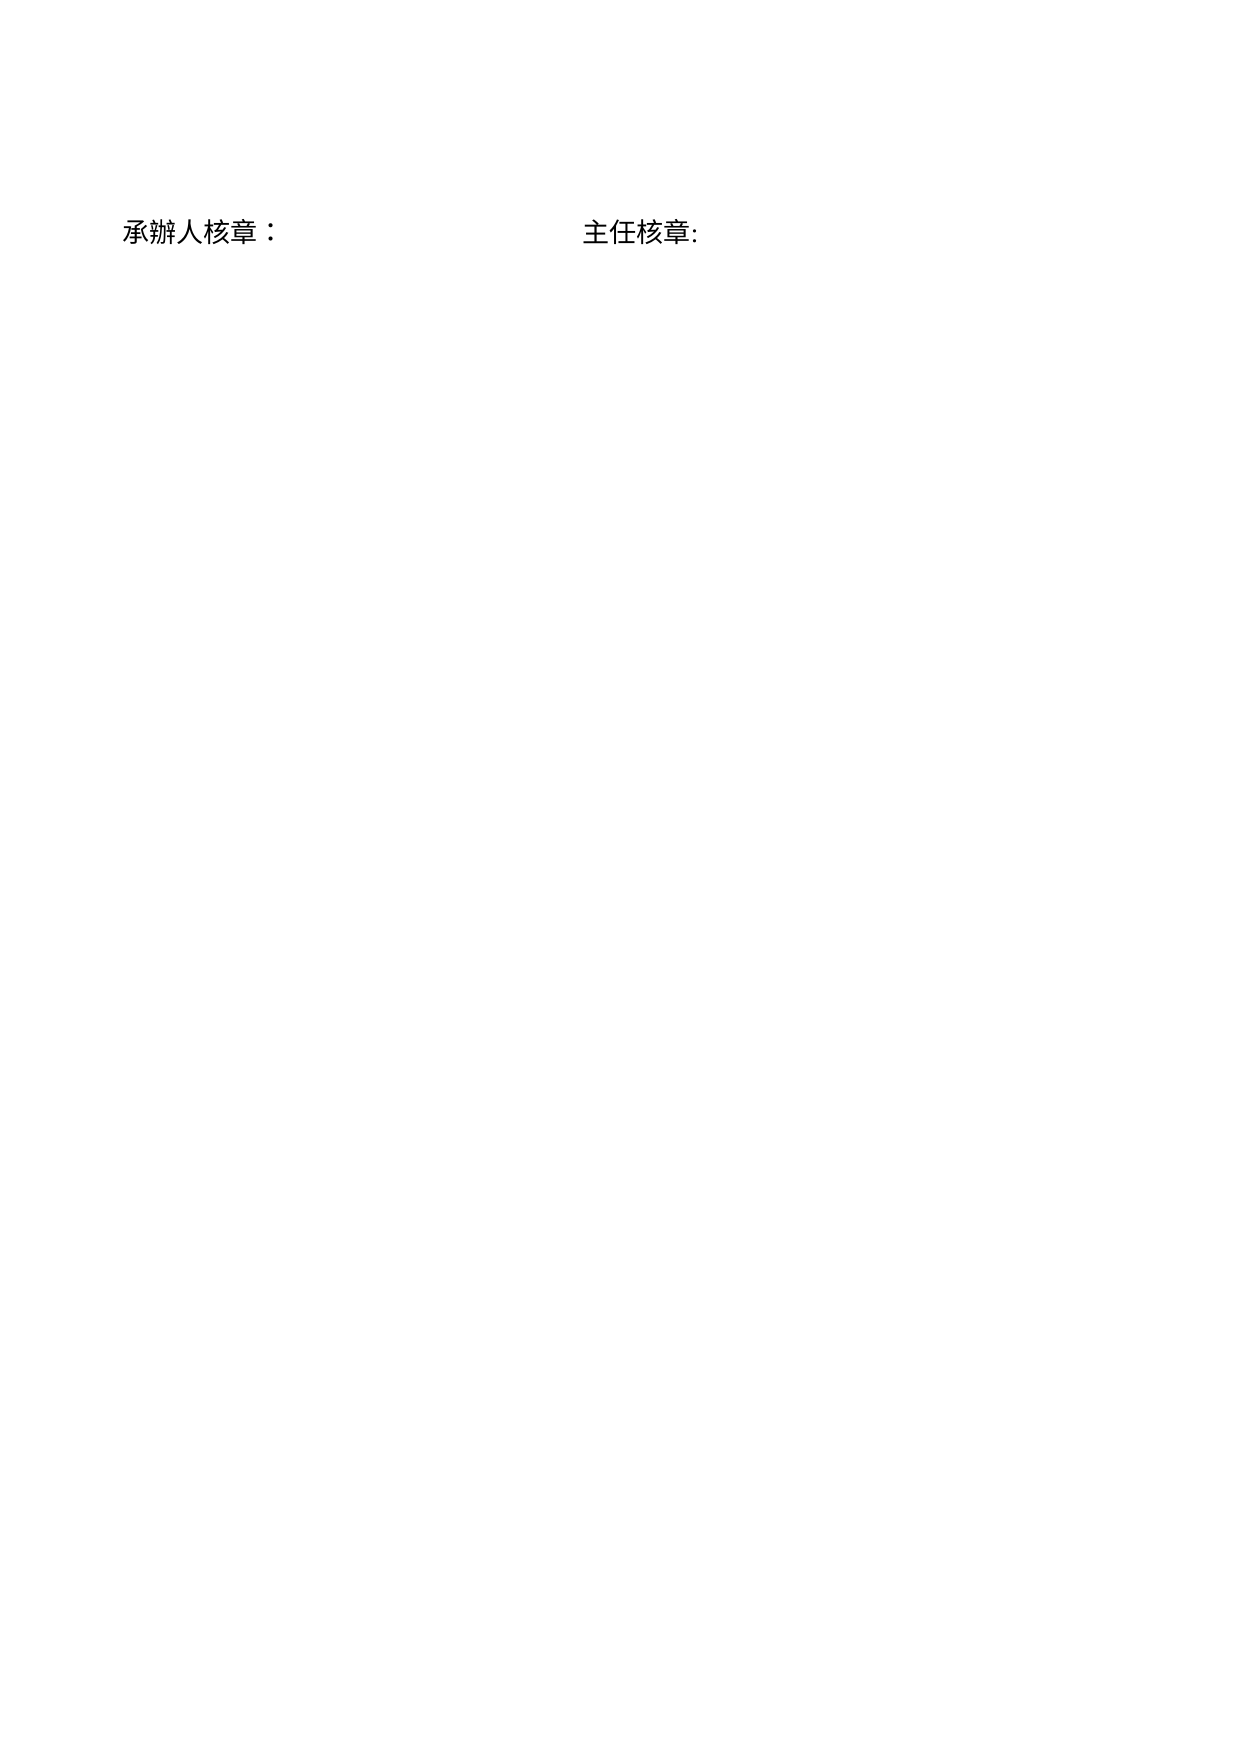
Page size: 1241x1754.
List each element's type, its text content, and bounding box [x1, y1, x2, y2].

text 承辦人核章： 主任核章: [115, 189, 1137, 252]
